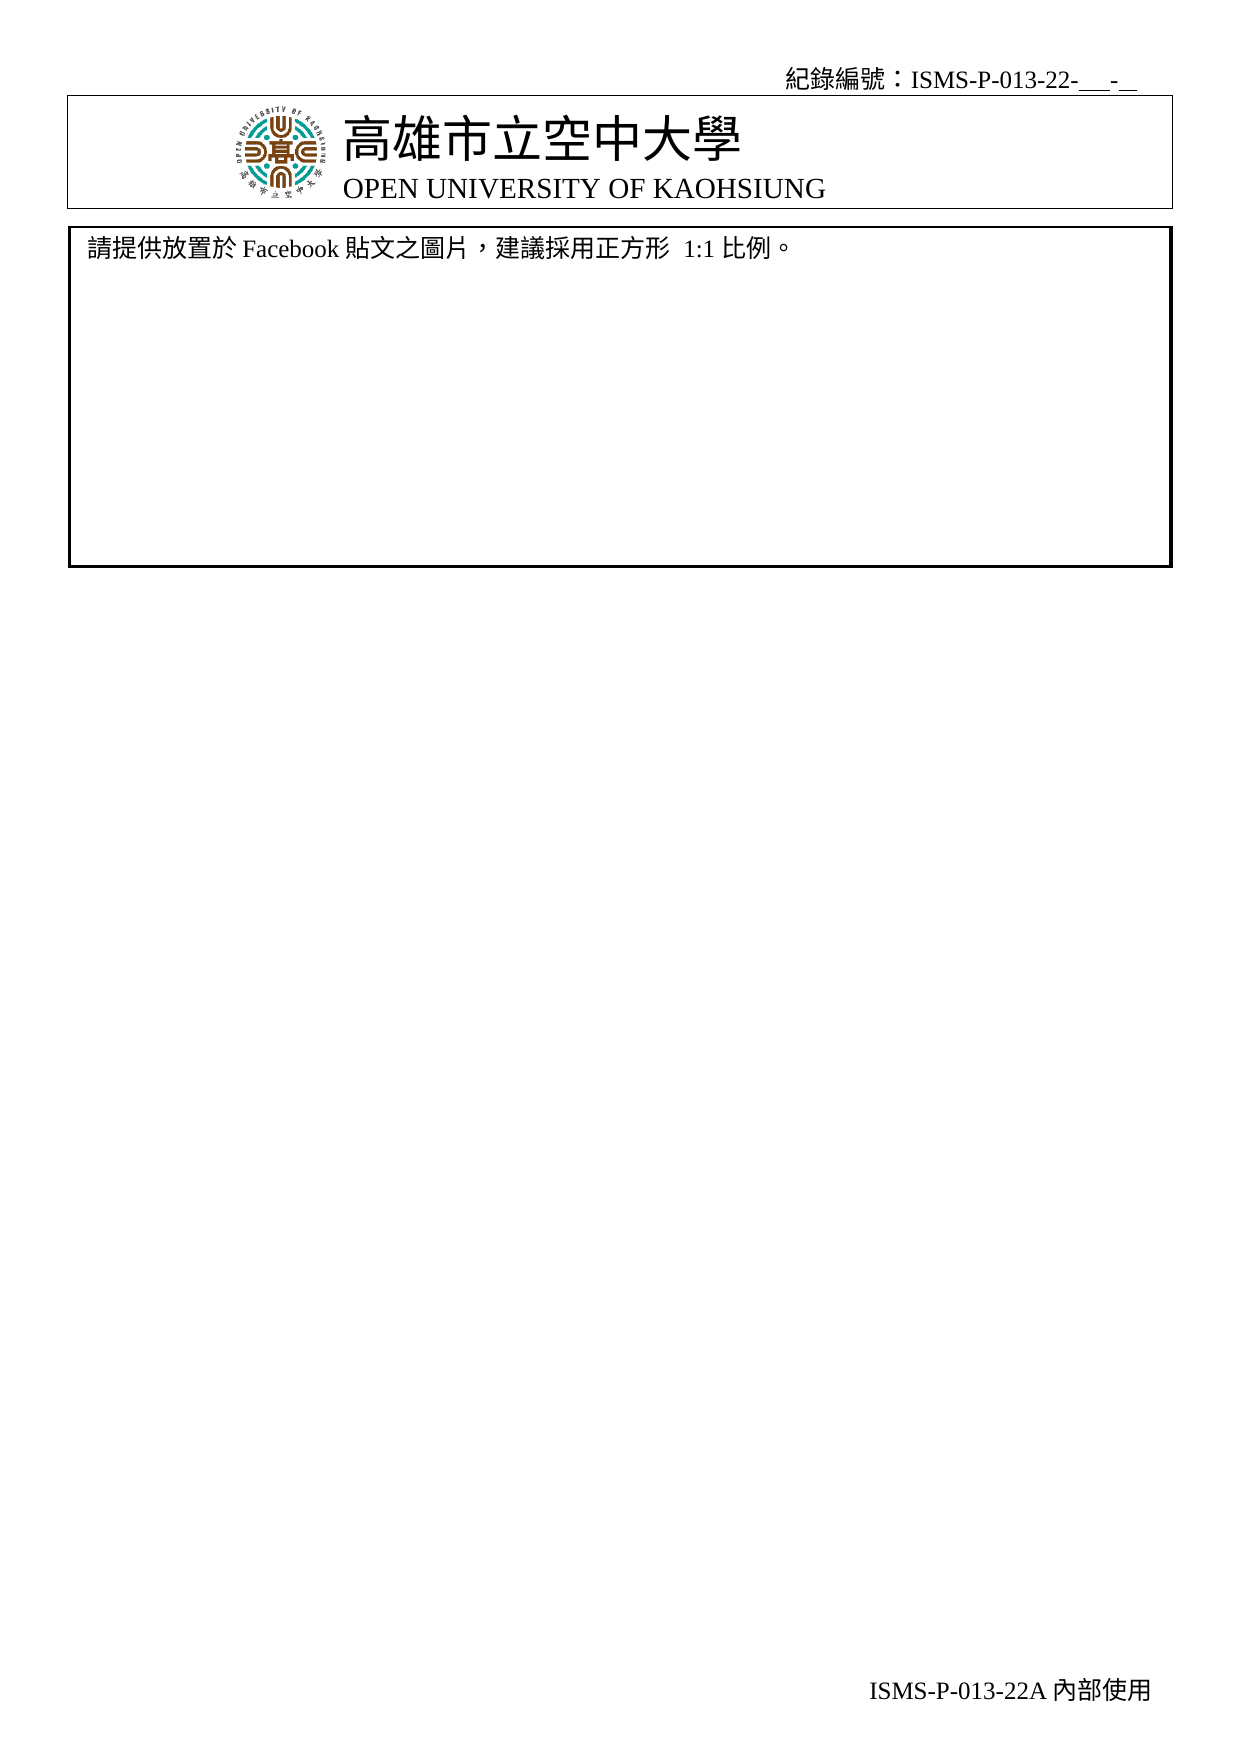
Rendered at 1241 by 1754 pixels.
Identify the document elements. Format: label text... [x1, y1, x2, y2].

table_cell 請提供放置於Facebook 貼文之圖片，建議採用正方形 1:1 比例。 [71, 228, 1169, 564]
